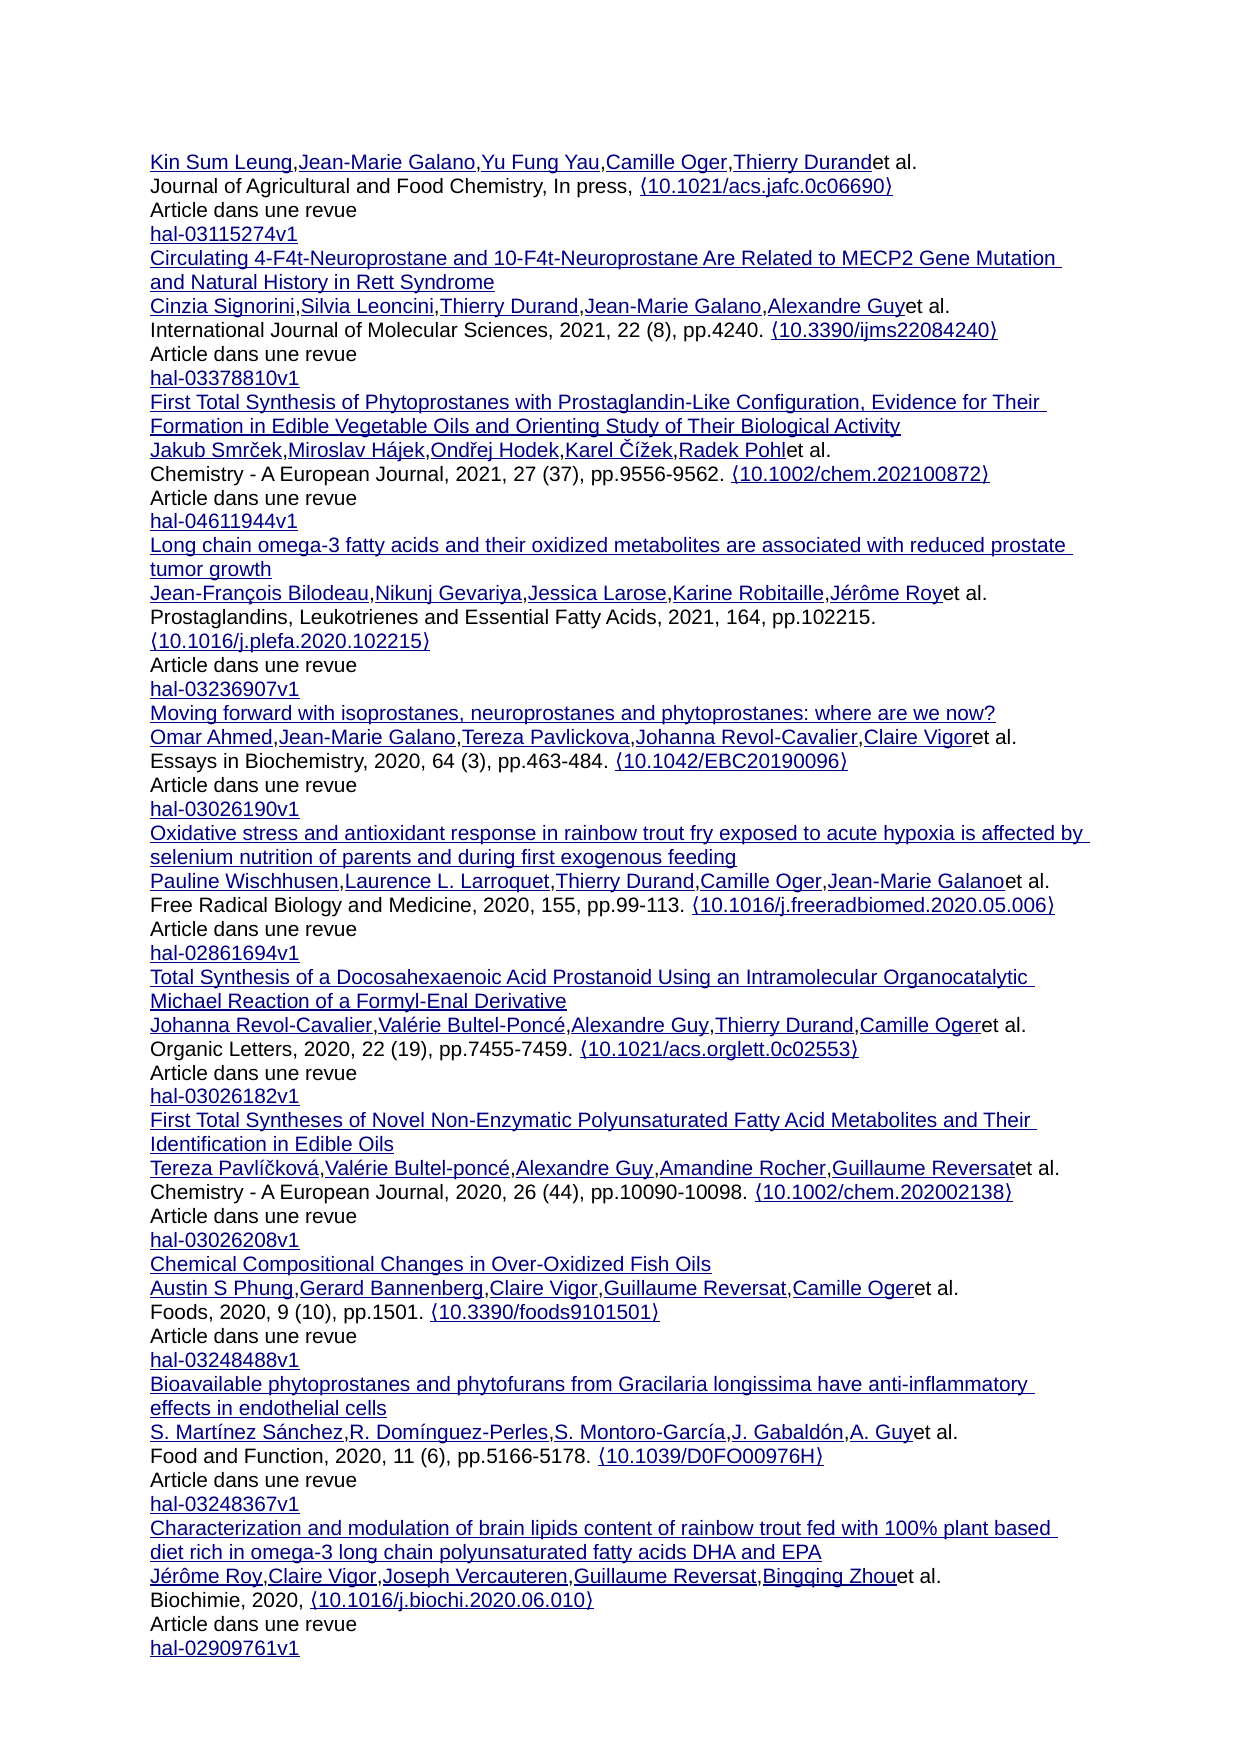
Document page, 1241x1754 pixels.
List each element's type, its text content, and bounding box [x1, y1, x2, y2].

table_cell Bioavailable phytoprostanes and phytofurans from Gracilaria longissima have anti-inflammatory effects in endothelial cells S. Martínez Sánchez,R. Domínguez-Perles,S. Montoro-García,J. Gabaldón,A. Guyet al. Food and Function, 2020, 11 (6), pp.5166-5178. ⟨10.1039/D0FO00976H⟩ Article dans une revue hal-03248367v1 [150, 1372, 1090, 1516]
table_cell Long chain omega-3 fatty acids and their oxidized metabolites are associated with reduced prostate tumor growth Jean-François Bilodeau,Nikunj Gevariya,Jessica Larose,Karine Robitaille,Jérôme Royet al. Prostaglandins, Leukotrienes and Essential Fatty Acids, 2021, 164, pp.102215. ⟨10.1016/j.plefa.2020.102215⟩ Article dans une revue hal-03236907v1 [150, 533, 1090, 701]
table_cell Kin Sum Leung,Jean-Marie Galano,Yu Fung Yau,Camille Oger,Thierry Durandet al. Journal of Agricultural and Food Chemistry, In press, ⟨10.1021/acs.jafc.0c06690⟩ Article dans une revue hal-03115274v1 [150, 150, 1090, 246]
table_cell First Total Synthesis of Phytoprostanes with Prostaglandin‐Like Configuration, Evidence for Their Formation in Edible Vegetable Oils and Orienting Study of Their Biological Activity Jakub Smrček,Miroslav Hájek,Ondřej Hodek,Karel Čížek,Radek Pohlet al. Chemistry - A European Journal, 2021, 27 (37), pp.9556-9562. ⟨10.1002/chem.202100872⟩ Article dans une revue hal-04611944v1 [150, 390, 1090, 533]
table_cell Total Synthesis of a Docosahexaenoic Acid Prostanoid Using an Intramolecular Organocatalytic Michael Reaction of a Formyl-Enal Derivative Johanna Revol-Cavalier,Valérie Bultel-Poncé,Alexandre Guy,Thierry Durand,Camille Ogeret al. Organic Letters, 2020, 22 (19), pp.7455-7459. ⟨10.1021/acs.orglett.0c02553⟩ Article dans une revue hal-03026182v1 [150, 965, 1090, 1108]
table_cell Characterization and modulation of brain lipids content of rainbow trout fed with 100% plant based diet rich in omega-3 long chain polyunsaturated fatty acids DHA and EPA Jérôme Roy,Claire Vigor,Joseph Vercauteren,Guillaume Reversat,Bingqing Zhouet al. Biochimie, 2020, ⟨10.1016/j.biochi.2020.06.010⟩ Article dans une revue hal-02909761v1 [150, 1516, 1090, 1659]
table_cell Circulating 4-F4t-Neuroprostane and 10-F4t-Neuroprostane Are Related to MECP2 Gene Mutation and Natural History in Rett Syndrome Cinzia Signorini,Silvia Leoncini,Thierry Durand,Jean-Marie Galano,Alexandre Guyet al. International Journal of Molecular Sciences, 2021, 22 (8), pp.4240. ⟨10.3390/ijms22084240⟩ Article dans une revue hal-03378810v1 [150, 246, 1090, 389]
table_cell selenium nutrition of parents and during first exogenous feeding Pauline Wischhusen,Laurence L. Larroquet,Thierry Durand,Camille Oger,Jean-Marie Galanoet al. Free Radical Biology and Medicine, 2020, 155, pp.99-113. ⟨10.1016/j.freeradbiomed.2020.05.006⟩ Article dans une revue hal-02861694v1 [150, 843, 1090, 964]
table_cell Chemical Compositional Changes in Over-Oxidized Fish Oils Austin S Phung,Gerard Bannenberg,Claire Vigor,Guillaume Reversat,Camille Ogeret al. Foods, 2020, 9 (10), pp.1501. ⟨10.3390/foods9101501⟩ Article dans une revue hal-03248488v1 [150, 1252, 1090, 1372]
table_cell Oxidative stress and antioxidant response in rainbow trout fry exposed to acute hypoxia is affected by [150, 821, 1090, 842]
table_cell First Total Syntheses of Novel Non‐Enzymatic Polyunsaturated Fatty Acid Metabolites and Their Identification in Edible Oils Tereza Pavlíčková,Valérie Bultel‐poncé,Alexandre Guy,Amandine Rocher,Guillaume Reversatet al. Chemistry - A European Journal, 2020, 26 (44), pp.10090-10098. ⟨10.1002/chem.202002138⟩ Article dans une revue hal-03026208v1 [150, 1108, 1090, 1252]
table_cell Moving forward with isoprostanes, neuroprostanes and phytoprostanes: where are we now? Omar Ahmed,Jean-Marie Galano,Tereza Pavlickova,Johanna Revol-Cavalier,Claire Vigoret al. Essays in Biochemistry, 2020, 64 (3), pp.463-484. ⟨10.1042/EBC20190096⟩ Article dans une revue hal-03026190v1 [150, 701, 1090, 821]
